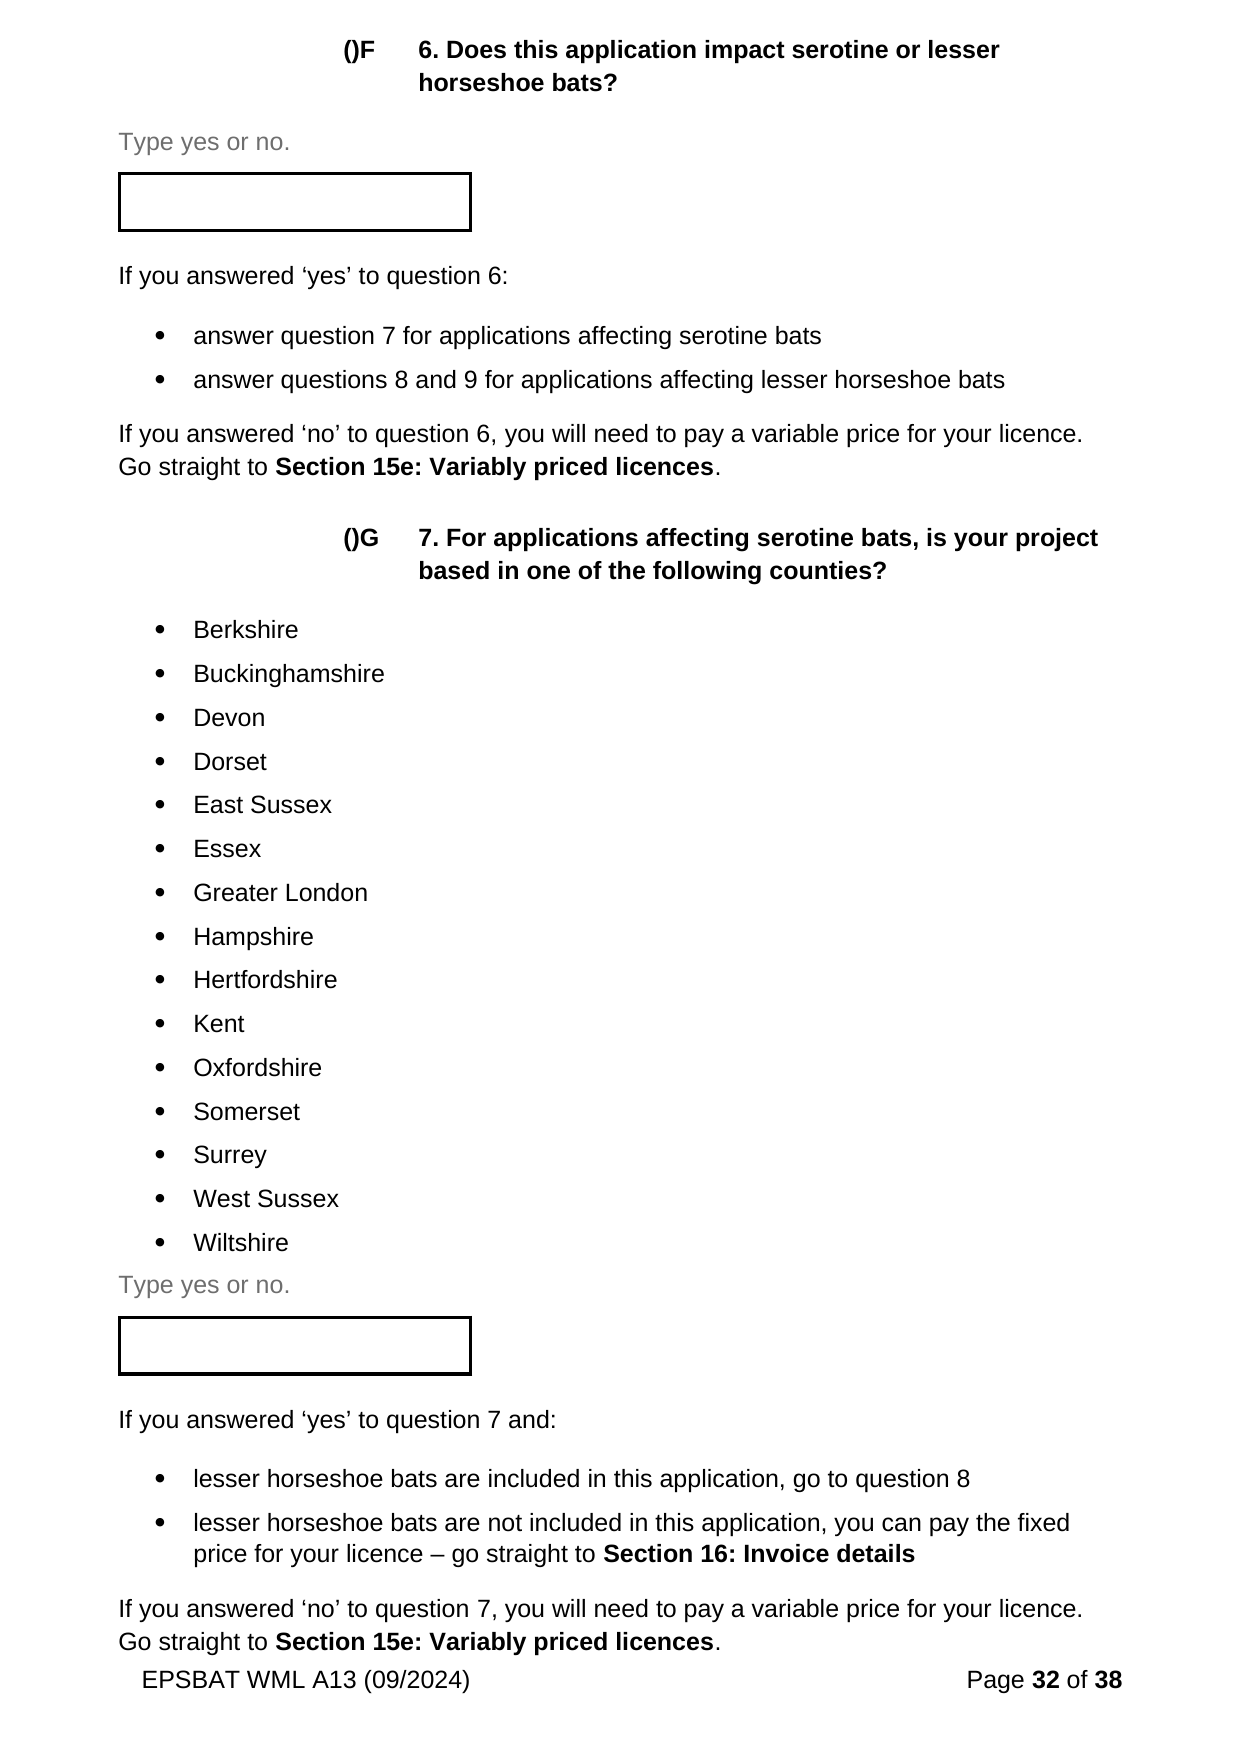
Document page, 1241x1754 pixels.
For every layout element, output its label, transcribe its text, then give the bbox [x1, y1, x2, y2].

list Oxfordshire [156, 1051, 1122, 1083]
list Surrey [156, 1139, 1122, 1170]
subtitle 7. For applications affecting serotine bats, is your project based in one of the following counties? [343, 523, 1122, 584]
list Dorset [156, 745, 1122, 776]
list Kent [156, 1008, 1122, 1039]
list Hampshire [156, 920, 1122, 951]
text If you answered ‘no’ to question 7, you will need to pay a variable price for your licence. Go straight to Section 15e: Variably priced licences. [118, 1594, 1122, 1656]
list Greater London [156, 876, 1122, 908]
list West Sussex [156, 1183, 1122, 1214]
list Somerset [156, 1095, 1122, 1126]
list lesser horseshoe bats are not included in this application, you can pay the fixed price for your licence – go straight to Section 16: Invoice details [156, 1507, 1122, 1569]
list answer question 7 for applications affecting serotine bats [156, 319, 1122, 351]
text If you answered ‘yes’ to question 7 and: [118, 1405, 1122, 1434]
list Hertfordshire [156, 964, 1122, 995]
list Devon [156, 701, 1122, 733]
text If you answered ‘no’ to question 6, you will need to pay a variable price for your licence. Go straight to Section 15e: Variably priced licences. [118, 419, 1122, 481]
list Buckinghamshire [156, 658, 1122, 689]
list Berkshire [156, 614, 1122, 645]
list East Sussex [156, 789, 1122, 820]
text Type yes or no. [118, 126, 1122, 155]
text Type yes or no. [118, 1270, 1122, 1299]
list answer questions 8 and 9 for applications affecting lesser horseshoe bats [156, 363, 1122, 394]
list lesser horseshoe bats are included in this application, go to question 8 [156, 1463, 1122, 1494]
list Essex [156, 833, 1122, 864]
subtitle 6. Does this application impact serotine or lesser horseshoe bats? [343, 35, 1122, 97]
text If you answered ‘yes’ to question 6: [118, 261, 1122, 290]
list Wiltshire [156, 1226, 1122, 1258]
